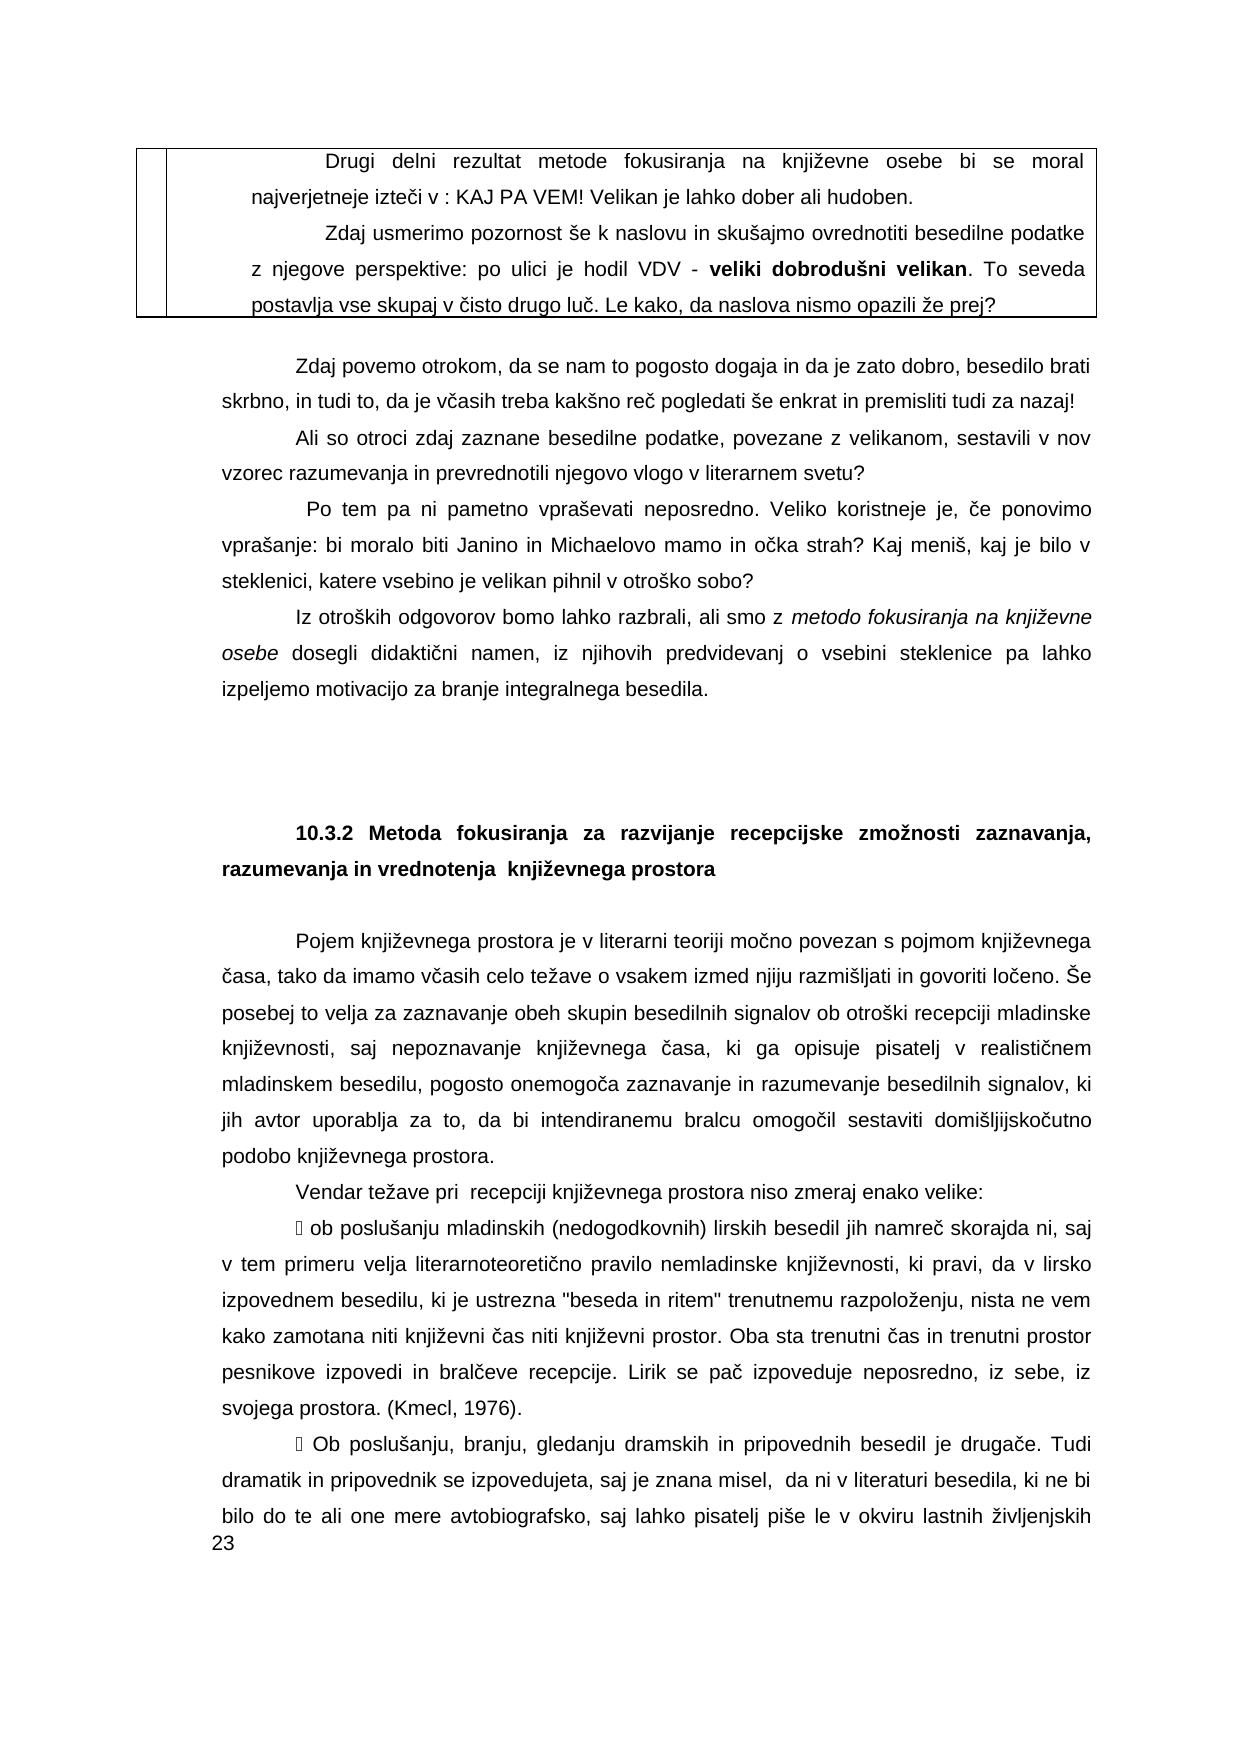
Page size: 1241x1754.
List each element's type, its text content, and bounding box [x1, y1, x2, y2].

text Iz otroških odgovorov bomo lahko razbrali, ali smo z metodo fokusiranja na književne osebe dosegli didaktični namen, iz njihovih predvidevanj o vsebini steklenice pa lahko izpeljemo motivacijo za branje integralnega besedila. [222, 605, 1092, 701]
text  ob poslušanju mladinskih (nedogodkovnih) lirskih besedil jih namreč skorajda ni, saj v tem primeru velja literarnoteoretično pravilo nemladinske književnosti, ki pravi, da v lirsko izpovednem besedilu, ki je ustrezna "beseda in ritem" trenutnemu razpoloženju, nista ne vem kako zamotana niti književni čas niti književni prostor. Oba sta trenutni čas in trenutni prostor pesnikove izpovedi in bralčeve recepcije. Lirik se pač izpoveduje neposredno, iz sebe, iz svojega prostora. (Kmecl, 1976). [222, 1216, 1092, 1420]
text Pojem književnega prostora je v literarni teoriji močno povezan s pojmom književnega časa, tako da imamo včasih celo težave o vsakem izmed njiju razmišljati in govoriti ločeno. Še posebej to velja za zaznavanje obeh skupin besedilnih signalov ob otroški recepciji mladinske književnosti, saj nepoznavanje književnega časa, ki ga opisuje pisatelj v realističnem mladinskem besedilu, pogosto onemogoča zaznavanje in razumevanje besedilnih signalov, ki jih avtor uporablja za to, da bi intendiranemu bralcu omogočil sestaviti domišljijskočutno podobo književnega prostora. [222, 928, 1092, 1168]
text Ali so otroci zdaj zaznane besedilne podatke, povezane z velikanom, sestavili v nov vzorec razumevanja in prevrednotili njegovo vlogo v literarnem svetu? [222, 425, 1092, 485]
text Vendar težave pri recepciji književnega prostora niso zmeraj enako velike: [222, 1180, 1092, 1204]
table_header Drugi delni rezultat metode fokusiranja na književne osebe bi se moral najverjetneje izteči v : KAJ PA VEM! Velikan je lahko dober ali hudoben. Zdaj usmerimo pozornost še k naslovu in skušajmo ovrednotiti besedilne podatke z njegove perspektive: po ulici je hodil VDV - veliki dobrodušni velikan. To seveda postavlja vse skupaj v čisto drugo luč. Le kako, da naslova nismo opazili že prej? [167, 149, 1096, 316]
text Zdaj povemo otrokom, da se nam to pogosto dogaja in da je zato dobro, besedilo brati skrbno, in tudi to, da je včasih treba kakšno reč pogledati še enkrat in premisliti tudi za nazaj! [222, 353, 1092, 413]
text 10.3.2 Metoda fokusiranja za razvijanje recepcijske zmožnosti zaznavanja, razumevanja in vrednotenja književnega prostora [222, 821, 1092, 881]
text  Ob poslušanju, branju, gledanju dramskih in pripovednih besedil je drugače. Tudi dramatik in pripovednik se izpovedujeta, saj je znana misel, da ni v literaturi besedila, ki ne bi bilo do te ali one mere avtobiografsko, saj lahko pisatelj piše le v okviru lastnih življenjskih [222, 1432, 1092, 1528]
text Po tem pa ni pametno vpraševati neposredno. Veliko koristneje je, če ponovimo vprašanje: bi moralo biti Janino in Michaelovo mamo in očka strah? Kaj meniš, kaj je bilo v steklenici, katere vsebino je velikan pihnil v otroško sobo? [222, 497, 1092, 593]
table_header [137, 149, 166, 316]
